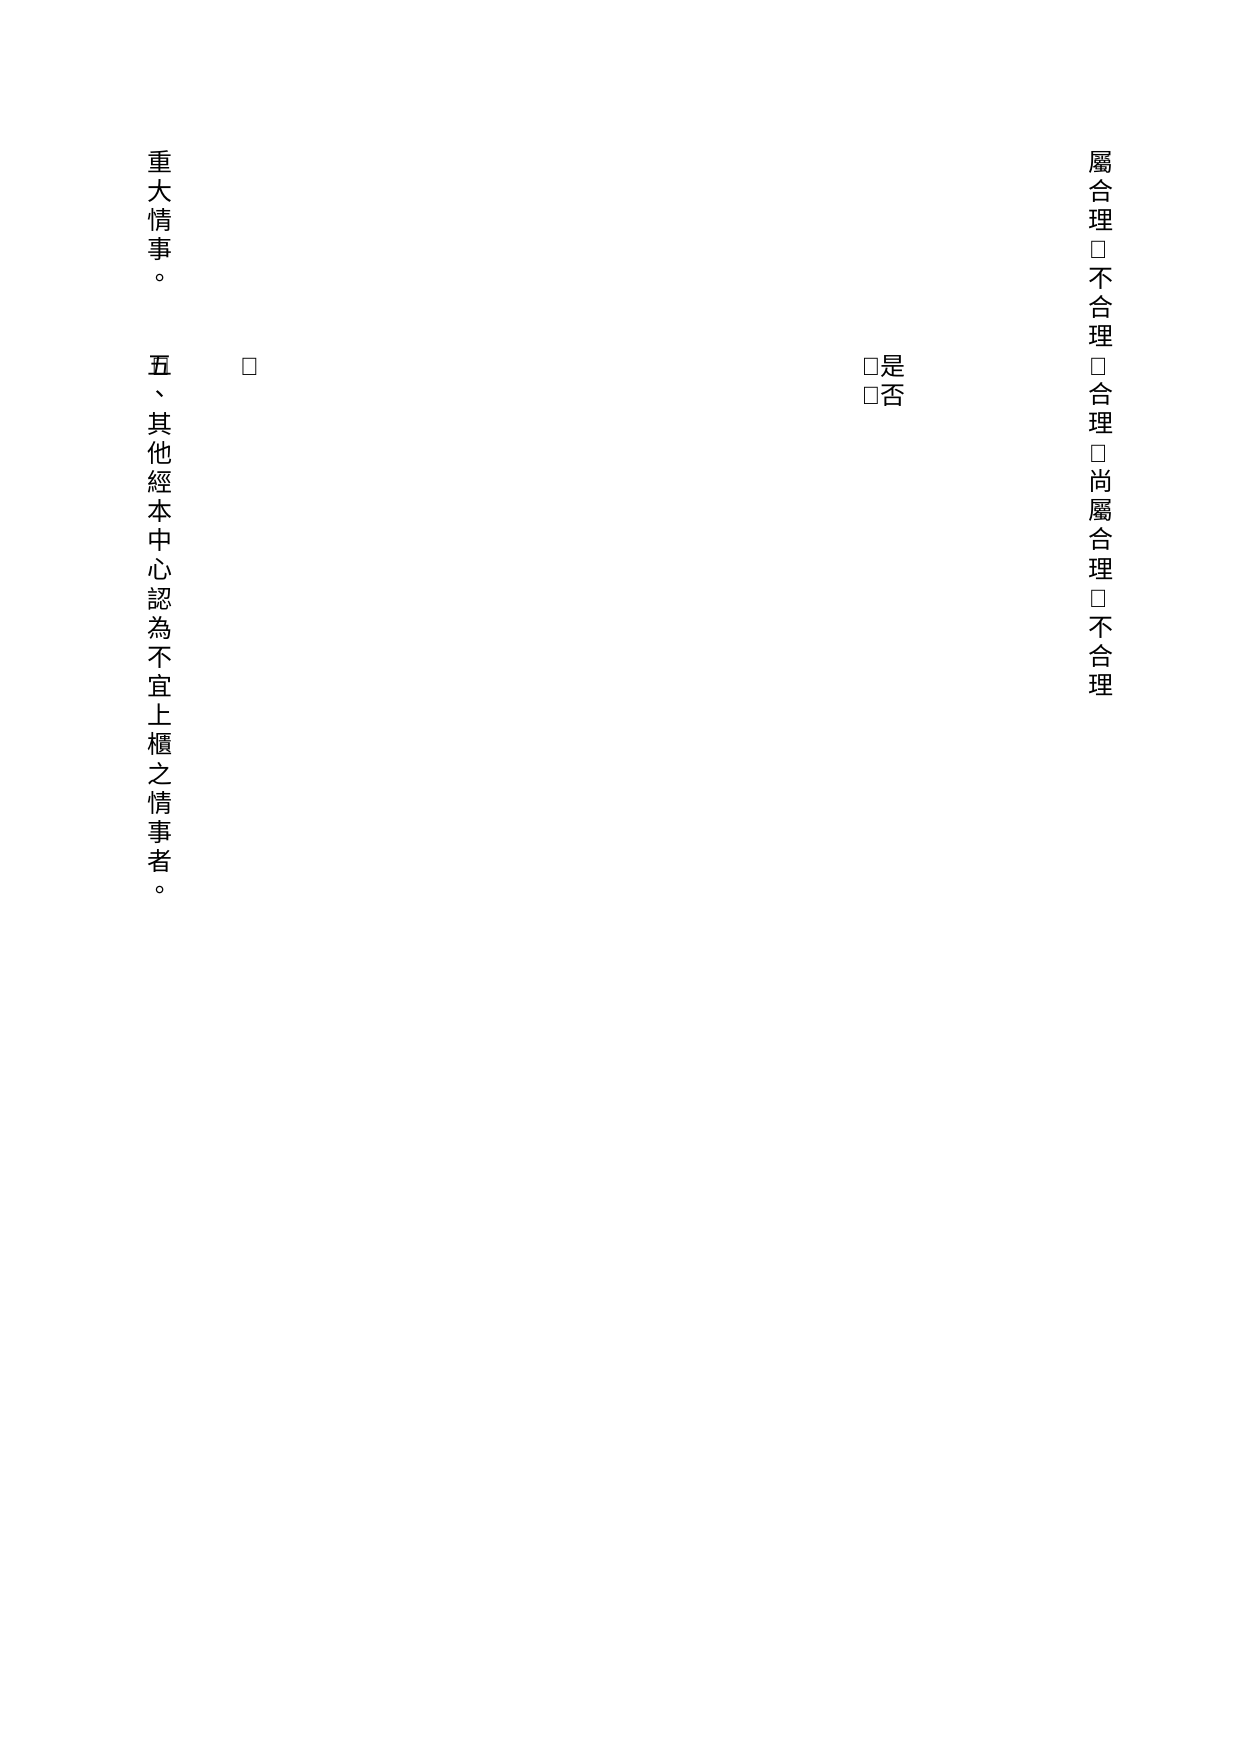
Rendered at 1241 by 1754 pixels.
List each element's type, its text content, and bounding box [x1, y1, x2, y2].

table_cell [329, 351, 861, 906]
table_cell  [240, 351, 329, 906]
table_cell [329, 148, 861, 351]
table_cell  [151, 351, 240, 906]
table_cell [978, 351, 1089, 906]
table_cell [861, 148, 978, 351]
table_cell [978, 148, 1089, 351]
table_cell 是 否 [861, 351, 978, 906]
table_cell  [151, 188, 158, 198]
table_cell [240, 148, 329, 351]
table_cell  [151, 148, 240, 351]
